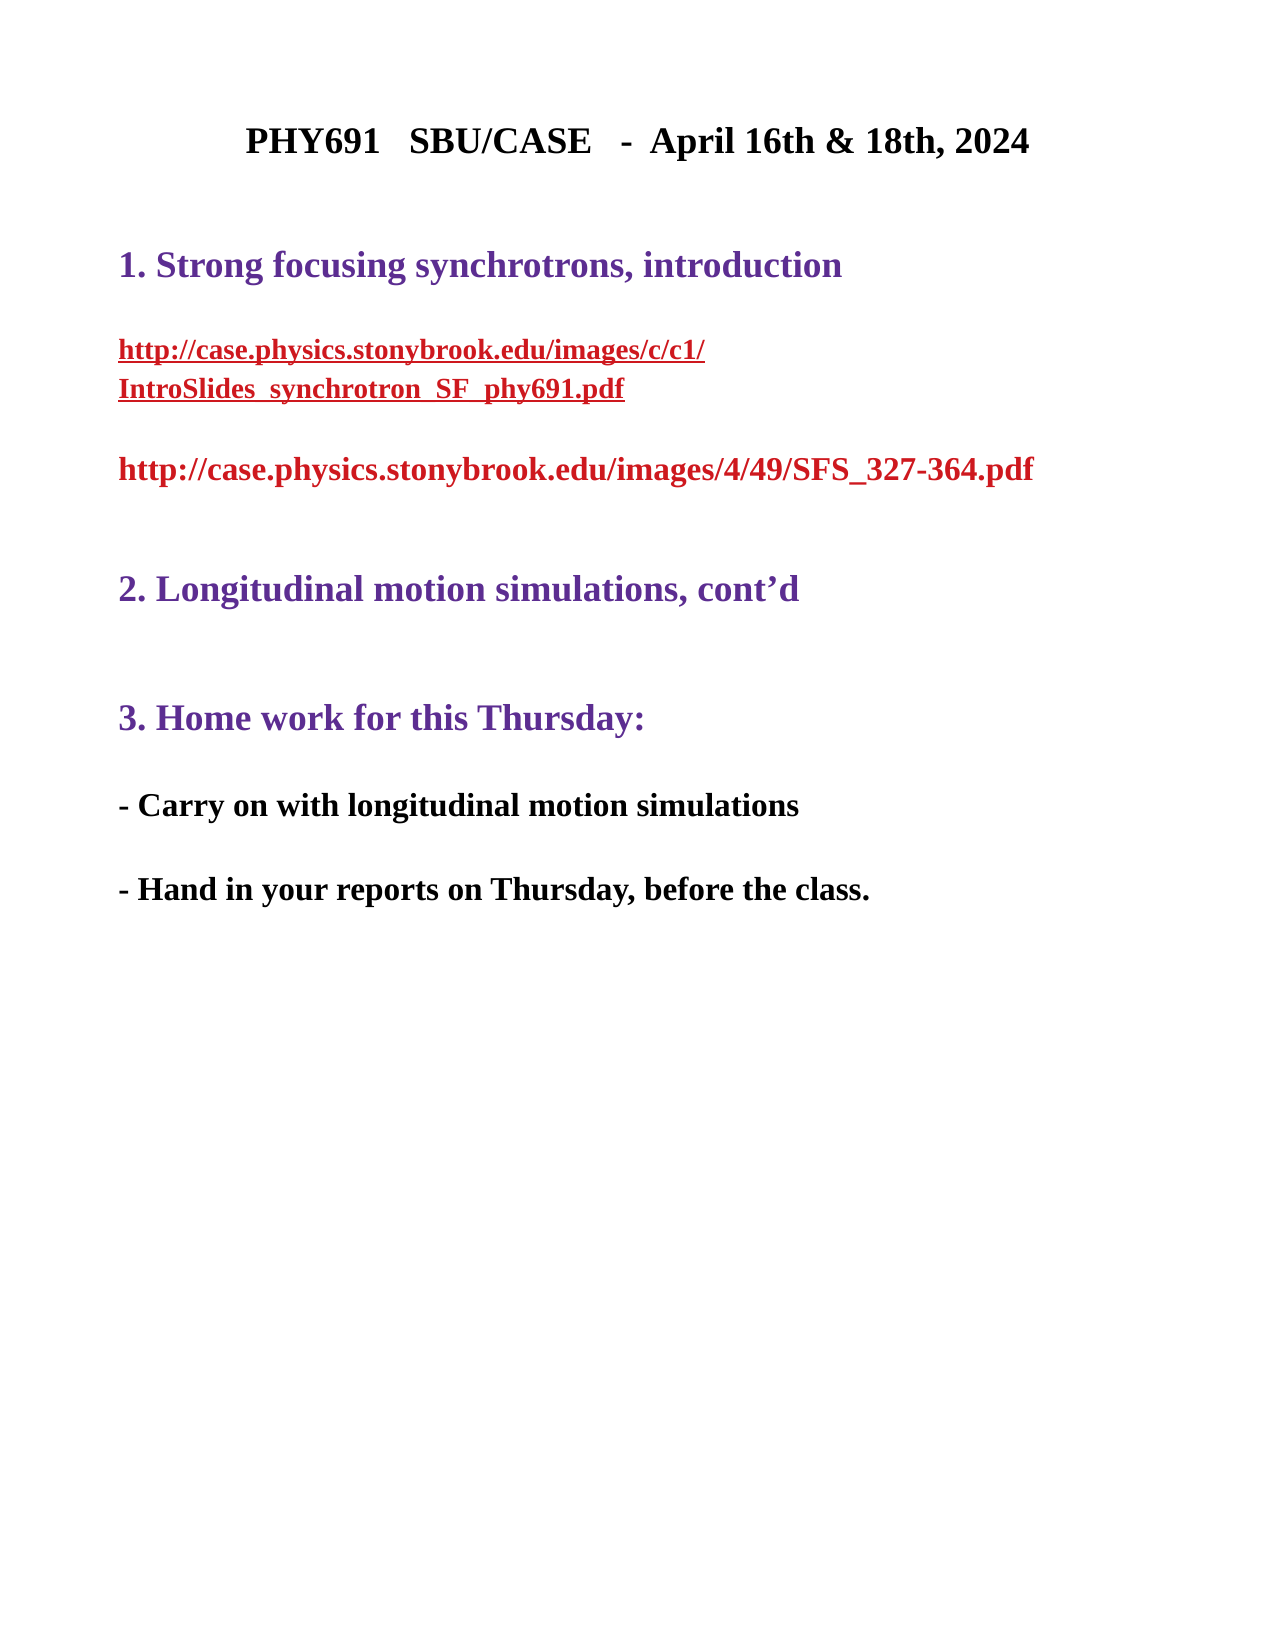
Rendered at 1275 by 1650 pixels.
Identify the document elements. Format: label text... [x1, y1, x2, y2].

text - Carry on with longitudinal motion simulations [118, 785, 1157, 823]
text 2. Longitudinal motion simulations, cont’d [118, 567, 1157, 610]
text 1. Strong focusing synchrotrons, introduction [118, 243, 1157, 286]
text 3. Home work for this Thursday: [118, 695, 1157, 738]
text PHY691 SBU/CASE - April 16th & 18th, 2024 [118, 118, 1157, 161]
text - Hand in your reports on Thursday, before the class. [118, 869, 1157, 907]
text http://case.physics.stonybrook.edu/images/c/c1/IntroSlides_synchrotron_SF_phy691.pdf [118, 332, 1157, 404]
text http://case.physics.stonybrook.edu/images/4/49/SFS_327-364.pdf [118, 449, 1157, 488]
